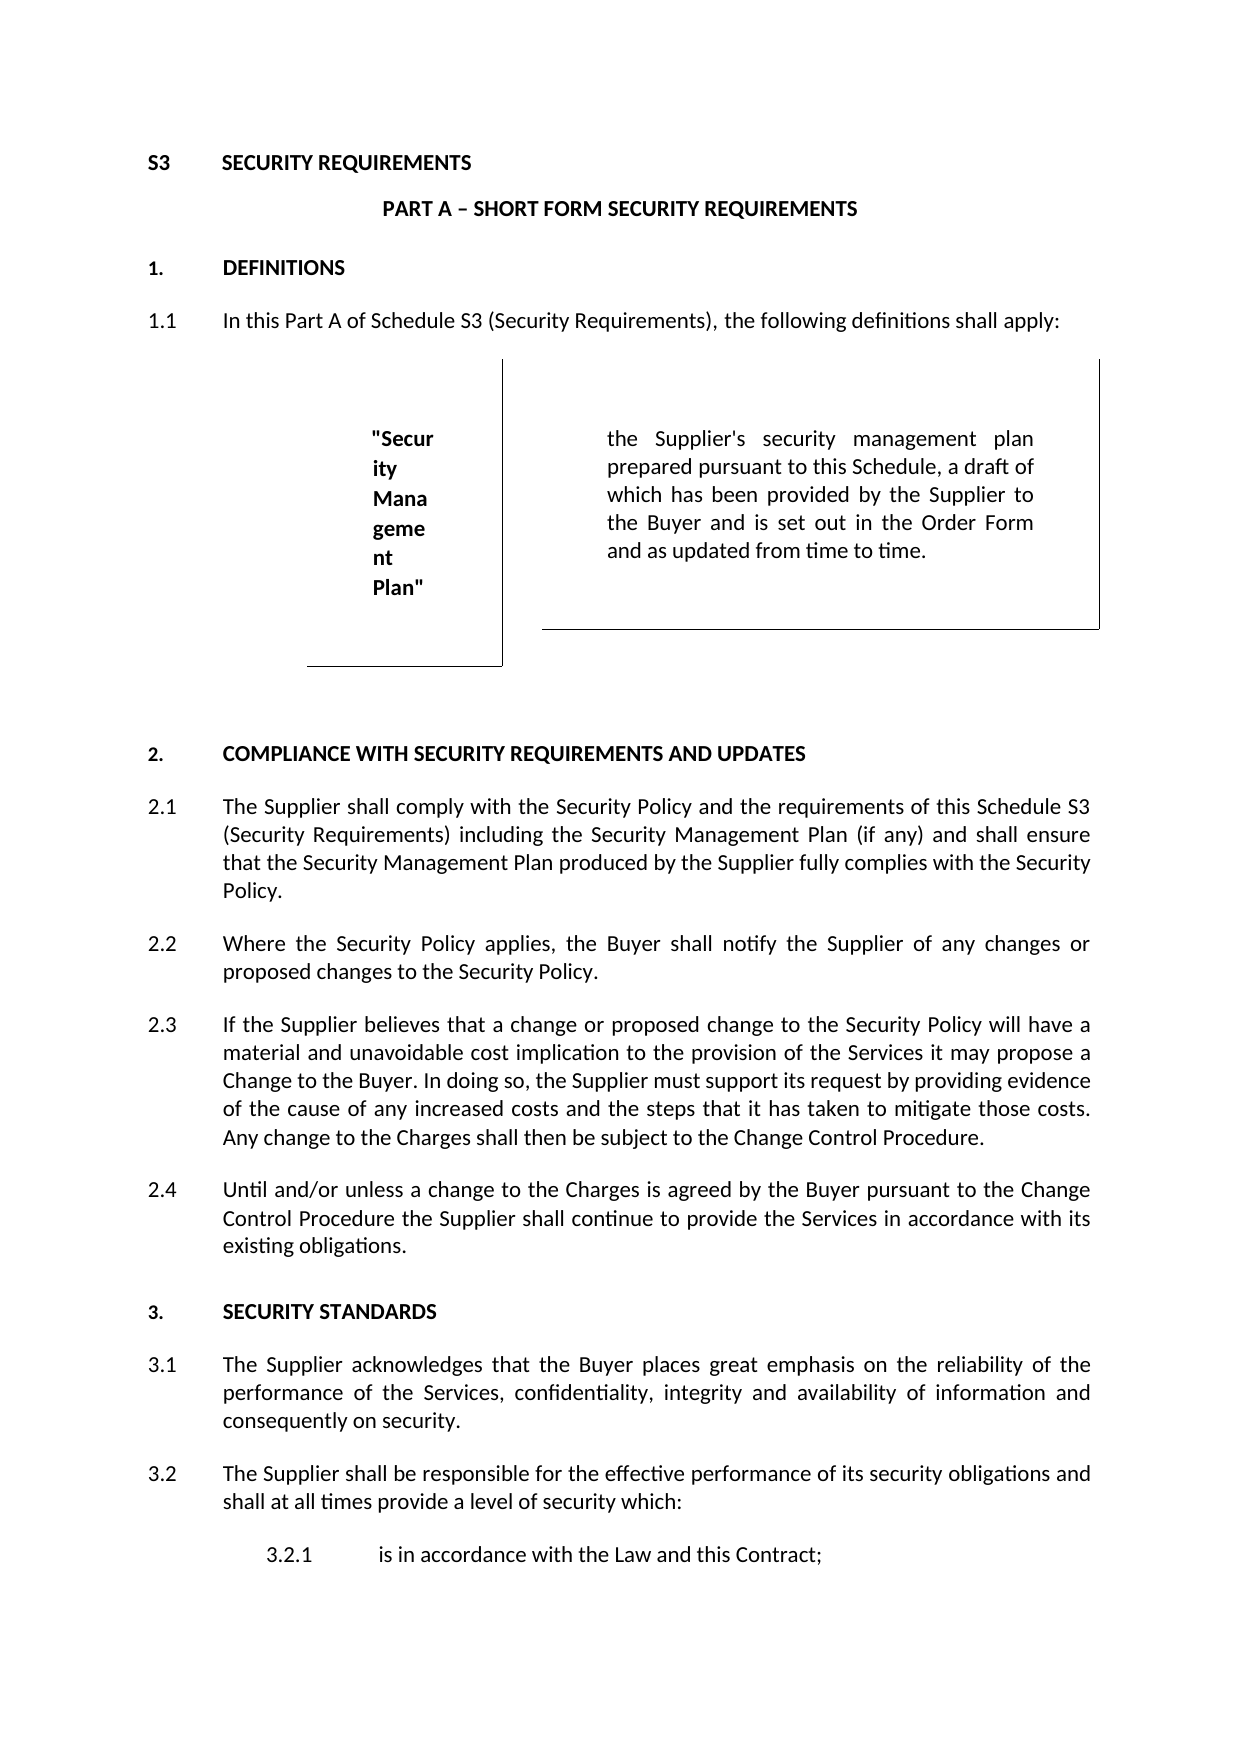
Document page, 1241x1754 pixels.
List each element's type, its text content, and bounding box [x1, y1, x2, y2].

list SECURITY STANDARDS [148, 1297, 1092, 1325]
table_header the Supplier's security management plan prepared pursuant to this Schedule, a draft of which has been provided by the Supplier to the Buyer and is set out in the Order Form and as updated from time to time. [513, 359, 1110, 680]
list The Supplier acknowledges that the Buyer places great emphasis on the reliability of the performance of the Services, confidentiality, integrity and availability of information and consequently on security. [148, 1350, 1092, 1434]
list If the Supplier believes that a change or proposed change to the Security Policy will have a material and unavoidable cost implication to the provision of the Services it may propose a Change to the Buyer. In doing so, the Supplier must support its request by providing evidence of the cause of any increased costs and the steps that it has taken to mitigate those costs. Any change to the Charges shall then be subject to the Change Control Procedure. [148, 1011, 1092, 1151]
list Where the Security Policy applies, the Buyer shall notify the Supplier of any changes or proposed changes to the Security Policy. [148, 929, 1092, 986]
list Until and/or unless a change to the Charges is agreed by the Buyer pursuant to the Change Control Procedure the Supplier shall continue to provide the Services in accordance with its existing obligations. [148, 1176, 1092, 1260]
list is in accordance with the Law and this Contract; [266, 1540, 1092, 1568]
list The Supplier shall be responsible for the effective performance of its security obligations and shall at all times provide a level of security which: [148, 1459, 1092, 1515]
list DEFINITIONS [148, 253, 1092, 281]
table_header "Security Management Plan" [295, 359, 513, 680]
text S3 SECURITY REQUIREMENTS [148, 148, 1092, 176]
list The Supplier shall comply with the Security Policy and the requirements of this Schedule S3 (Security Requirements) including the Security Management Plan (if any) and shall ensure that the Security Management Plan produced by the Supplier fully complies with the Security Policy. [148, 792, 1092, 904]
list In this Part A of Schedule S3 (Security Requirements), the following definitions shall apply: [148, 306, 1092, 334]
list COMPLIANCE WITH SECURITY REQUIREMENTS AND UPDATES [148, 739, 1092, 767]
text PART A – SHORT FORM SECURITY REQUIREMENTS [148, 194, 1092, 222]
